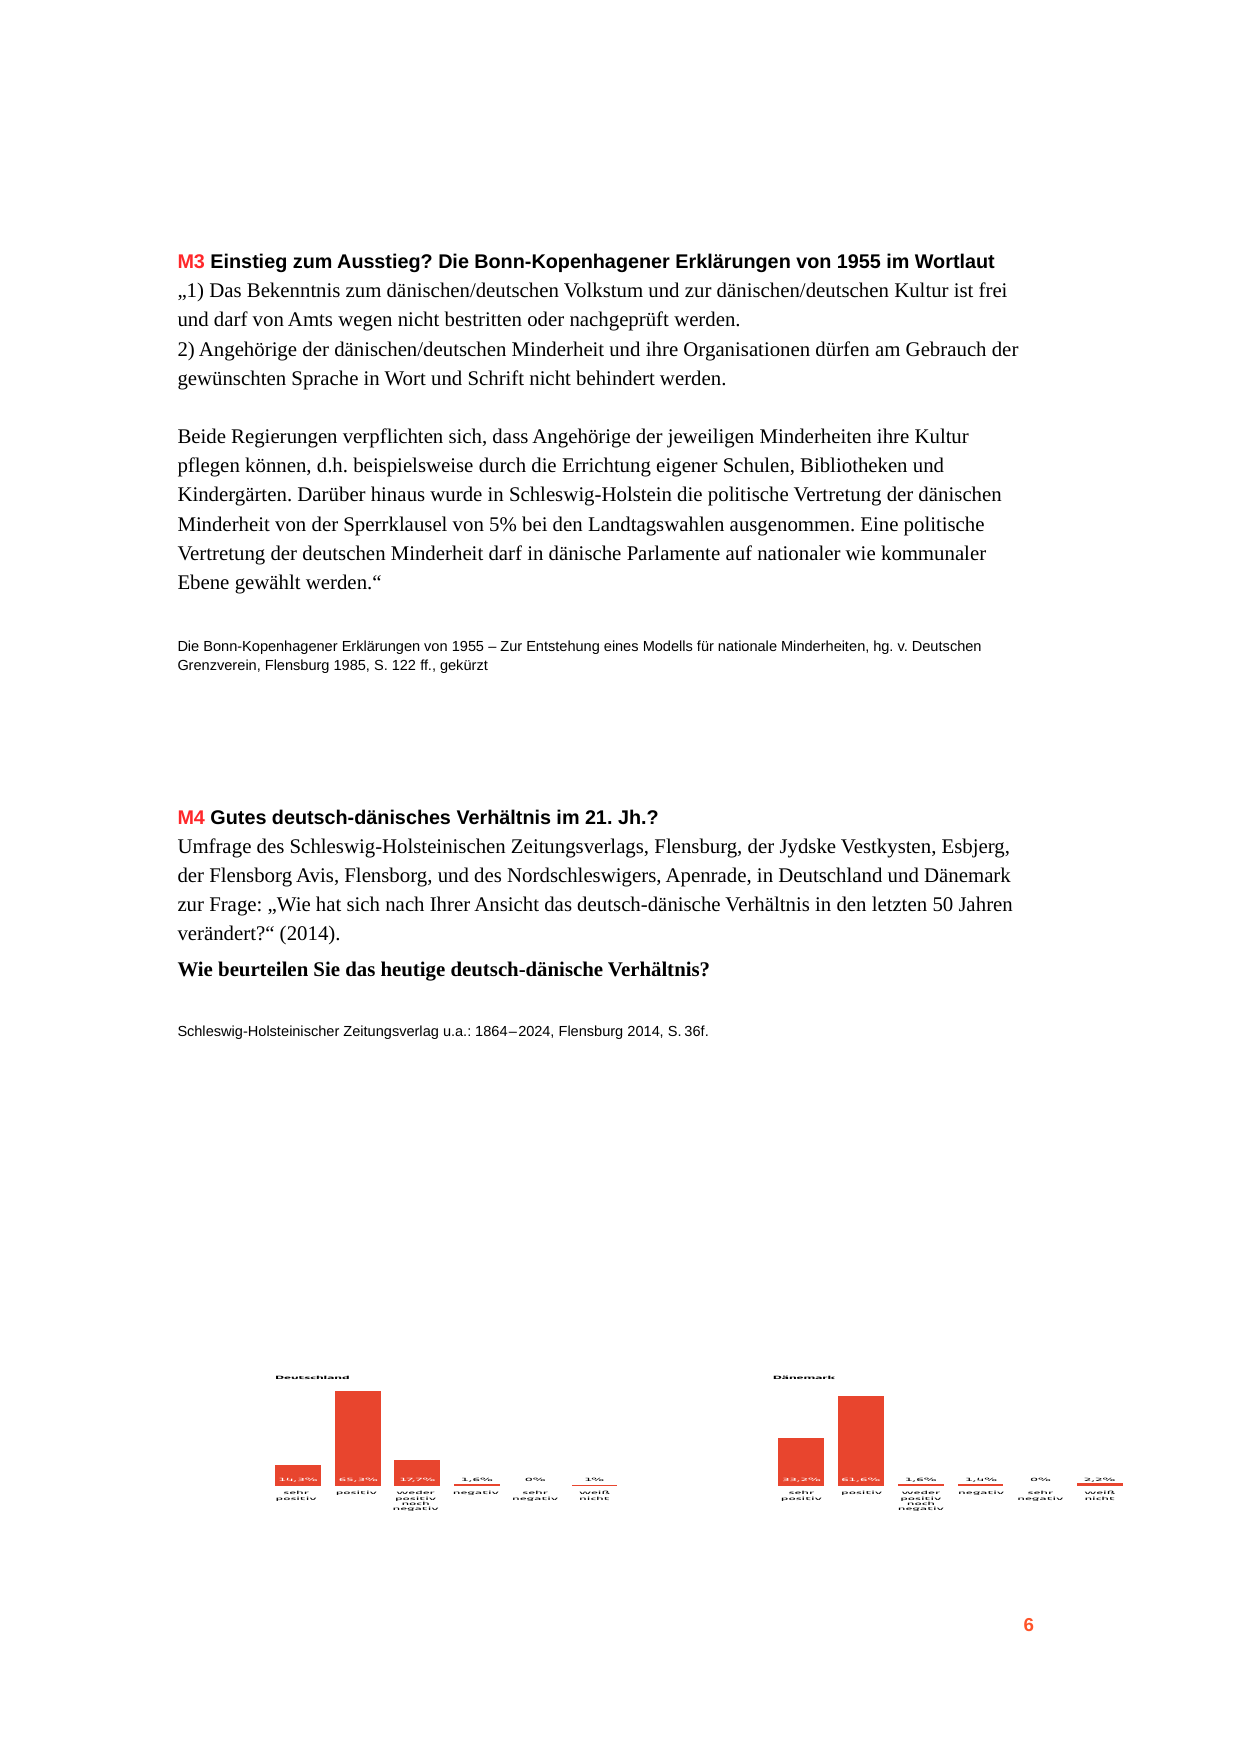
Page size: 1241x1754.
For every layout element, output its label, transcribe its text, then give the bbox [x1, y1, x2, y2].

text M3 Einstieg zum Ausstieg? Die Bonn-Kopenhagener Erklärungen von 1955 im Wortlaut [177, 248, 1033, 273]
text Wie beurteilen Sie das heutige deutsch-dänische Verhältnis? [177, 951, 1033, 981]
text 2) Angehörige der dänischen/deutschen Minderheit und ihre Organisationen dürfen am Gebrauch der gewünschten Sprache in Wort und Schrift nicht behindert werden. [177, 331, 1033, 390]
text M4 Gutes deutsch-dänisches Verhältnis im 21. Jh.? [177, 804, 1033, 829]
text Schleswig-Holsteinischer Zeitungsverlag u.a.: 1864 – 2024, Flensburg 2014, S. 36f. [177, 1021, 1033, 1040]
text Beide Regierungen verpflichten sich, dass Angehörige der jeweiligen Minderheiten ihre Kultur pflegen können, d.h. beispielsweise durch die Errichtung eigener Schulen, Bibliotheken und Kindergärten. Darüber hinaus wurde in Schleswig-Holstein die politische Vertretung der dänischen Minderheit von der Sperrklausel von 5% bei den Landtagswahlen ausgenommen. Eine politische Vertretung der deutschen Minderheit darf in dänische Parlamente auf nationaler wie kommunaler Ebene gewählt werden.“ [177, 419, 1033, 594]
text Umfrage des Schleswig-Holsteinischen Zeitungsverlags, Flensburg, der Jydske Vestkysten, Esbjerg, der Flensborg Avis, Flensborg, und des Nordschleswigers, Apenrade, in Deutschland und Dänemark zur Frage: „Wie hat sich nach Ihrer Ansicht das deutsch-dänische Verhältnis in den letzten 50 Jahren verändert?“ (2014). [177, 829, 1033, 945]
text „1) Das Bekenntnis zum dänischen/deutschen Volkstum und zur dänischen/deutschen Kultur ist frei und darf von Amts wegen nicht bestritten oder nachgeprüft werden. [177, 273, 1033, 331]
text Die Bonn-Kopenhagener Erklärungen von 1955 – Zur Entstehung eines Modells für nationale Minderheiten, hg. v. Deutschen Grenzverein, Flensburg 1985, S. 122 ff., gekürzt [177, 636, 1033, 674]
